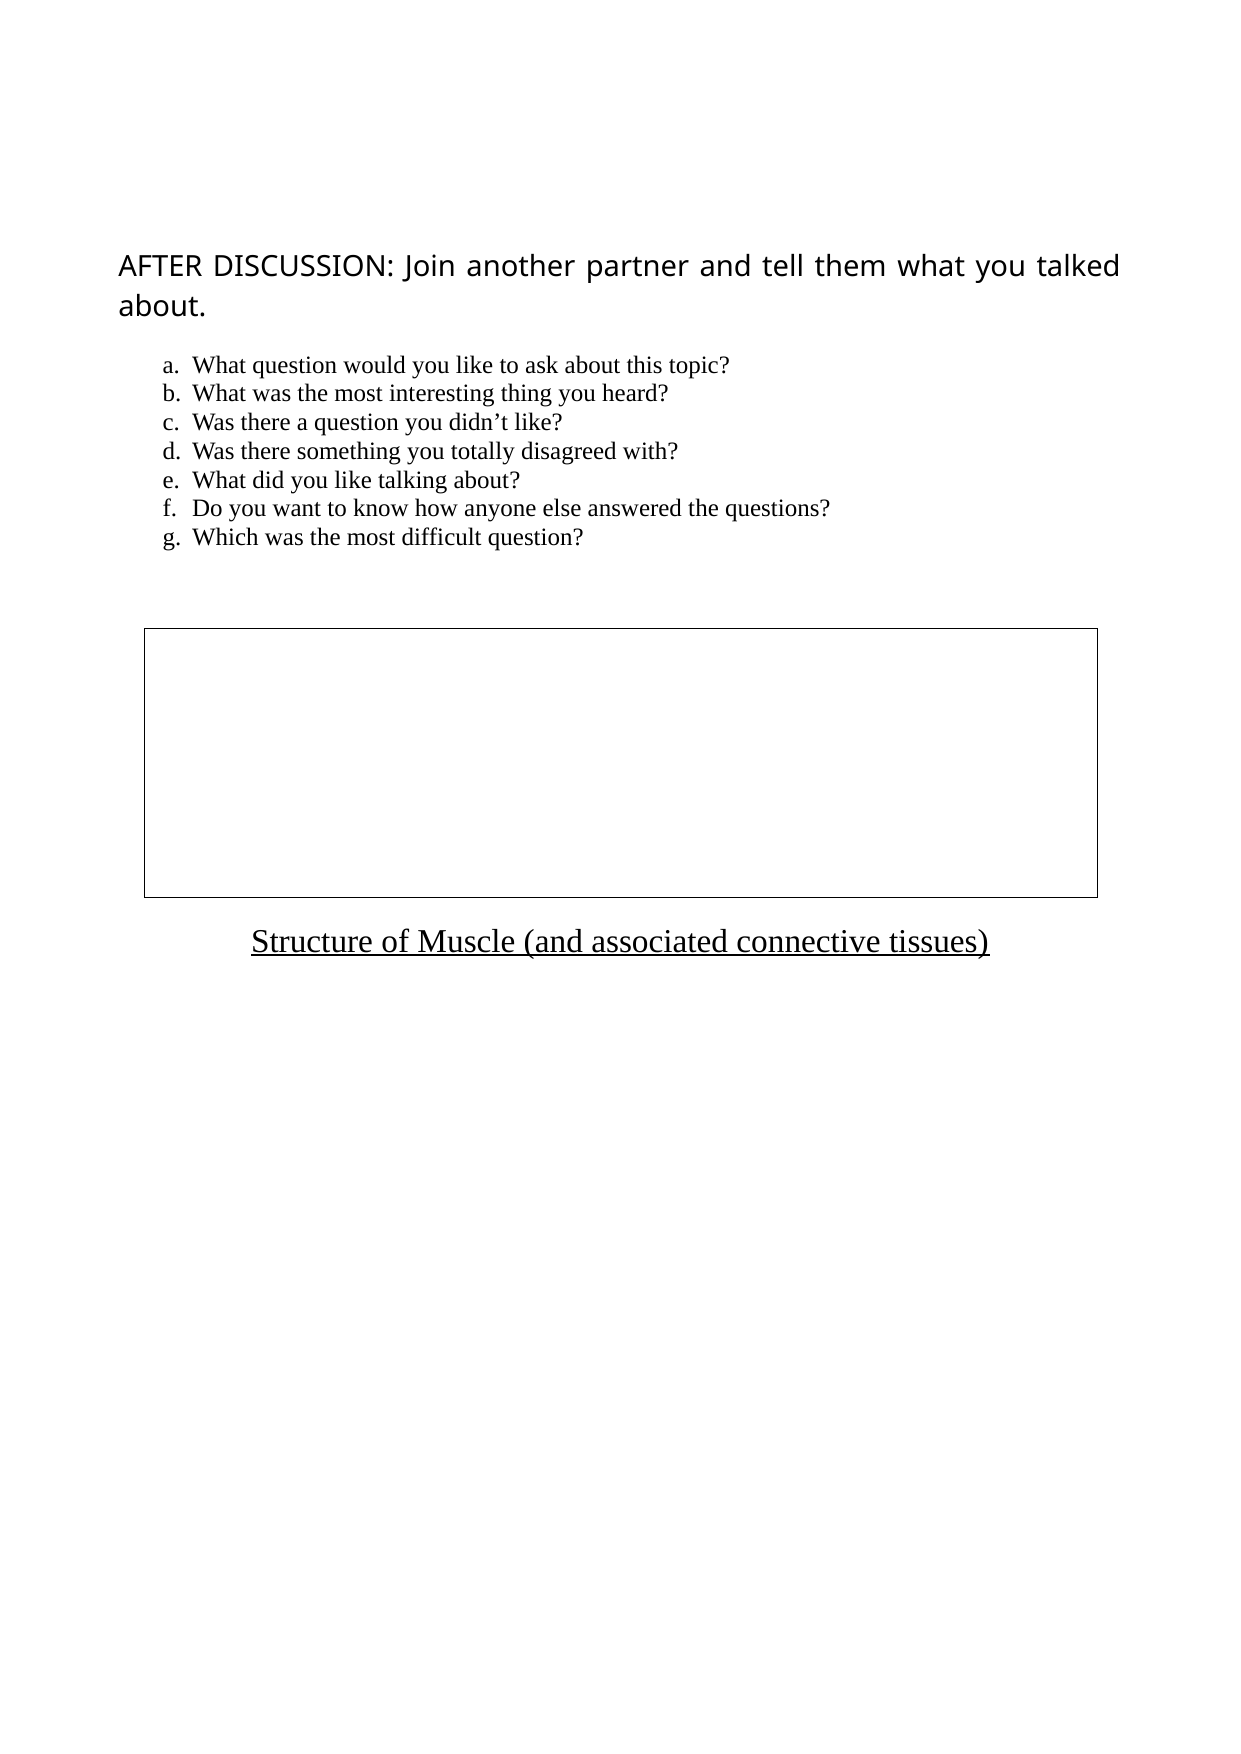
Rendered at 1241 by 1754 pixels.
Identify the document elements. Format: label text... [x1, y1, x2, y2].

list Was there a question you didn’t like? [162, 407, 1122, 436]
list Do you want to know how anyone else answered the questions? [162, 493, 1122, 522]
list Which was the most difficult question? [162, 522, 1122, 551]
list Was there something you totally disagreed with? [162, 436, 1122, 465]
text Structure of Muscle (and associated connective tissues) [118, 921, 1122, 959]
list What did you like talking about? [162, 465, 1122, 493]
list What question would you like to ask about this topic? [162, 350, 1122, 378]
text AFTER DISCUSSION: Join another partner and tell them what you talked about. [118, 245, 1122, 325]
list What was the most interesting thing you heard? [162, 378, 1122, 407]
